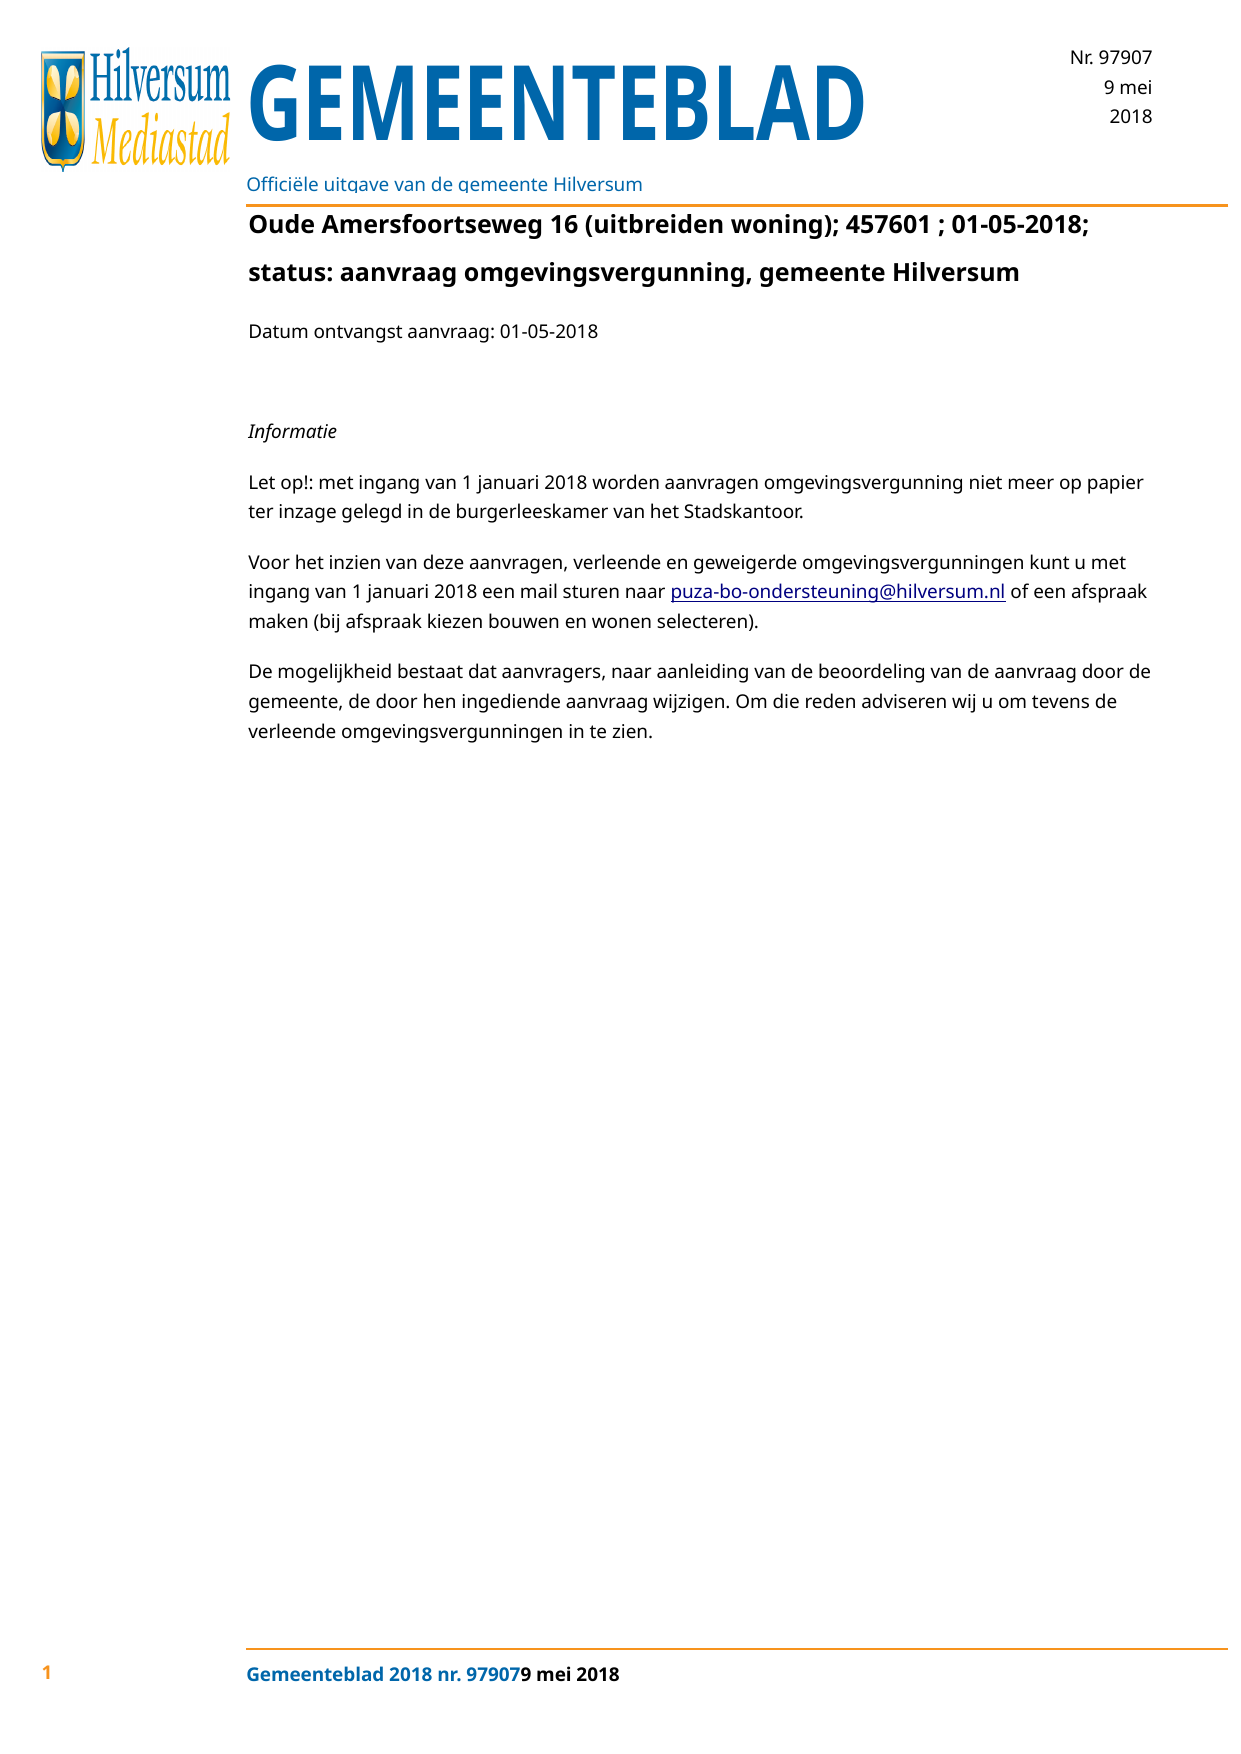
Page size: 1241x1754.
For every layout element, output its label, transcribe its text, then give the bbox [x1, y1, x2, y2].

text Informatie [248, 419, 1152, 444]
text Voor het inzien van deze aanvragen, verleende en geweigerde omgevingsvergunningen kunt u met ingang van 1 januari 2018 een mail sturen naar puza-bo-ondersteuning@hilversum.nl of een afspraak maken (bij afspraak kiezen bouwen en wonen selecteren). [248, 549, 1152, 634]
text De mogelijkheid bestaat dat aanvragers, naar aanleiding van de beoordeling van de aanvraag door de gemeente, de door hen ingediende aanvraag wijzigen. Om die reden adviseren wij u om tevens de verleende omgevingsvergunningen in te zien. [248, 659, 1152, 744]
text Let op!: met ingang van 1 januari 2018 worden aanvragen omgevingsvergunning niet meer op papier ter inzage gelegd in de burgerleeskamer van het Stadskantoor. [248, 469, 1152, 524]
picture [41, 47, 231, 172]
text Datum ontvangst aanvraag: 01-05-2018 [248, 318, 1152, 344]
text Oude Amersfoortseweg 16 (uitbreiden woning); 457601 ; 01-05-2018; status: aanvraag omgevingsvergunning, gemeente Hilversum [248, 207, 1152, 288]
